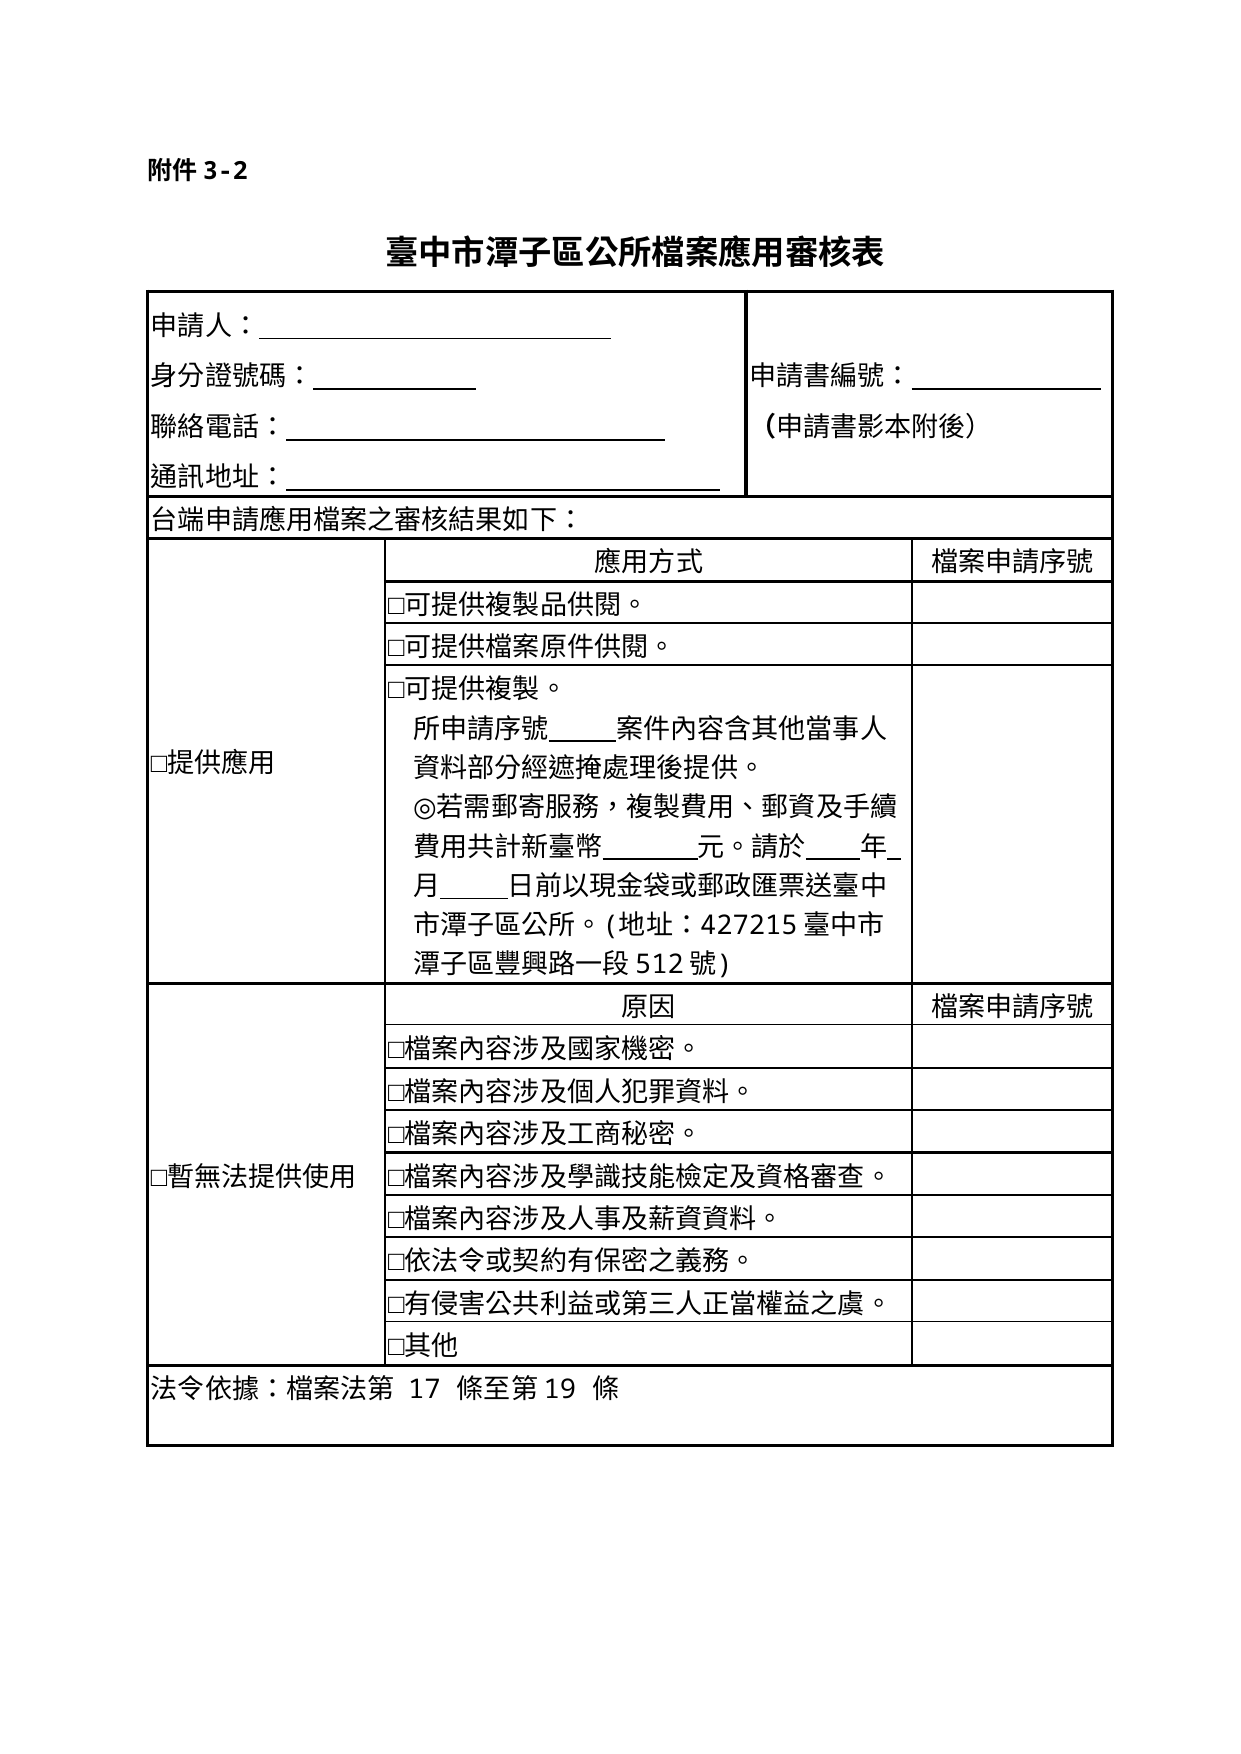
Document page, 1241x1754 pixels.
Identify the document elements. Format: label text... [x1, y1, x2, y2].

text 臺中市潭子區公所檔案應用審核表 [148, 208, 1122, 271]
table_cell [913, 1281, 1111, 1321]
table_cell [913, 583, 1111, 622]
table_cell □暫無法提供使用 [149, 985, 384, 1363]
table_cell 法令依據：檔案法第 17 條至第19 條 [149, 1367, 1111, 1444]
table_cell □可提供檔案原件供閱。 [386, 624, 911, 664]
table_cell □檔案內容涉及人事及薪資資料。 [386, 1196, 911, 1236]
table_cell □有侵害公共利益或第三人正當權益之虞。 [386, 1281, 911, 1321]
table_cell □檔案內容涉及工商秘密。 [386, 1111, 911, 1151]
table_cell □依法令或契約有保密之義務。 [386, 1238, 911, 1279]
table_cell □其他 [386, 1322, 911, 1363]
table_header 申請書編號： （申請書影本附後） [748, 293, 1111, 495]
table_cell □可提供複製品供閱。 [386, 583, 911, 622]
table_cell [913, 1154, 1111, 1194]
table_cell □檔案內容涉及學識技能檢定及資格審查。 [386, 1154, 911, 1194]
table_cell □可提供複製。 所申請序號 案件內容含其他當事人資料部分經遮掩處理後提供。 ◎若需郵寄服務，複製費用、郵資及手續費用共計新臺幣 元。請於 年 月 日前以現金袋或郵政匯票送臺中市潭子區公所。(地址：427215臺中市潭子區豐興路一段512號) [386, 666, 911, 982]
table_cell 應用方式 [386, 540, 911, 579]
table_header 申請人： 身分證號碼： 聯絡電話： 通訊地址： [149, 293, 744, 495]
table_cell □檔案內容涉及國家機密。 [386, 1025, 911, 1067]
table_cell [913, 1196, 1111, 1236]
table_cell 檔案申請序號 [913, 540, 1111, 579]
table_cell 原因 [386, 985, 911, 1024]
text 附件3-2 [148, 127, 1122, 189]
table_cell 檔案申請序號 [913, 985, 1111, 1024]
table_cell [913, 1238, 1111, 1279]
table_cell [913, 1322, 1111, 1363]
table_cell [913, 1025, 1111, 1067]
table_cell 台端申請應用檔案之審核結果如下： [149, 498, 1111, 537]
table_cell [913, 1069, 1111, 1109]
table_cell □檔案內容涉及個人犯罪資料。 [386, 1069, 911, 1109]
table_cell [913, 1111, 1111, 1151]
table_cell [913, 666, 1111, 982]
table_cell [913, 624, 1111, 664]
table_cell □提供應用 [149, 540, 384, 982]
